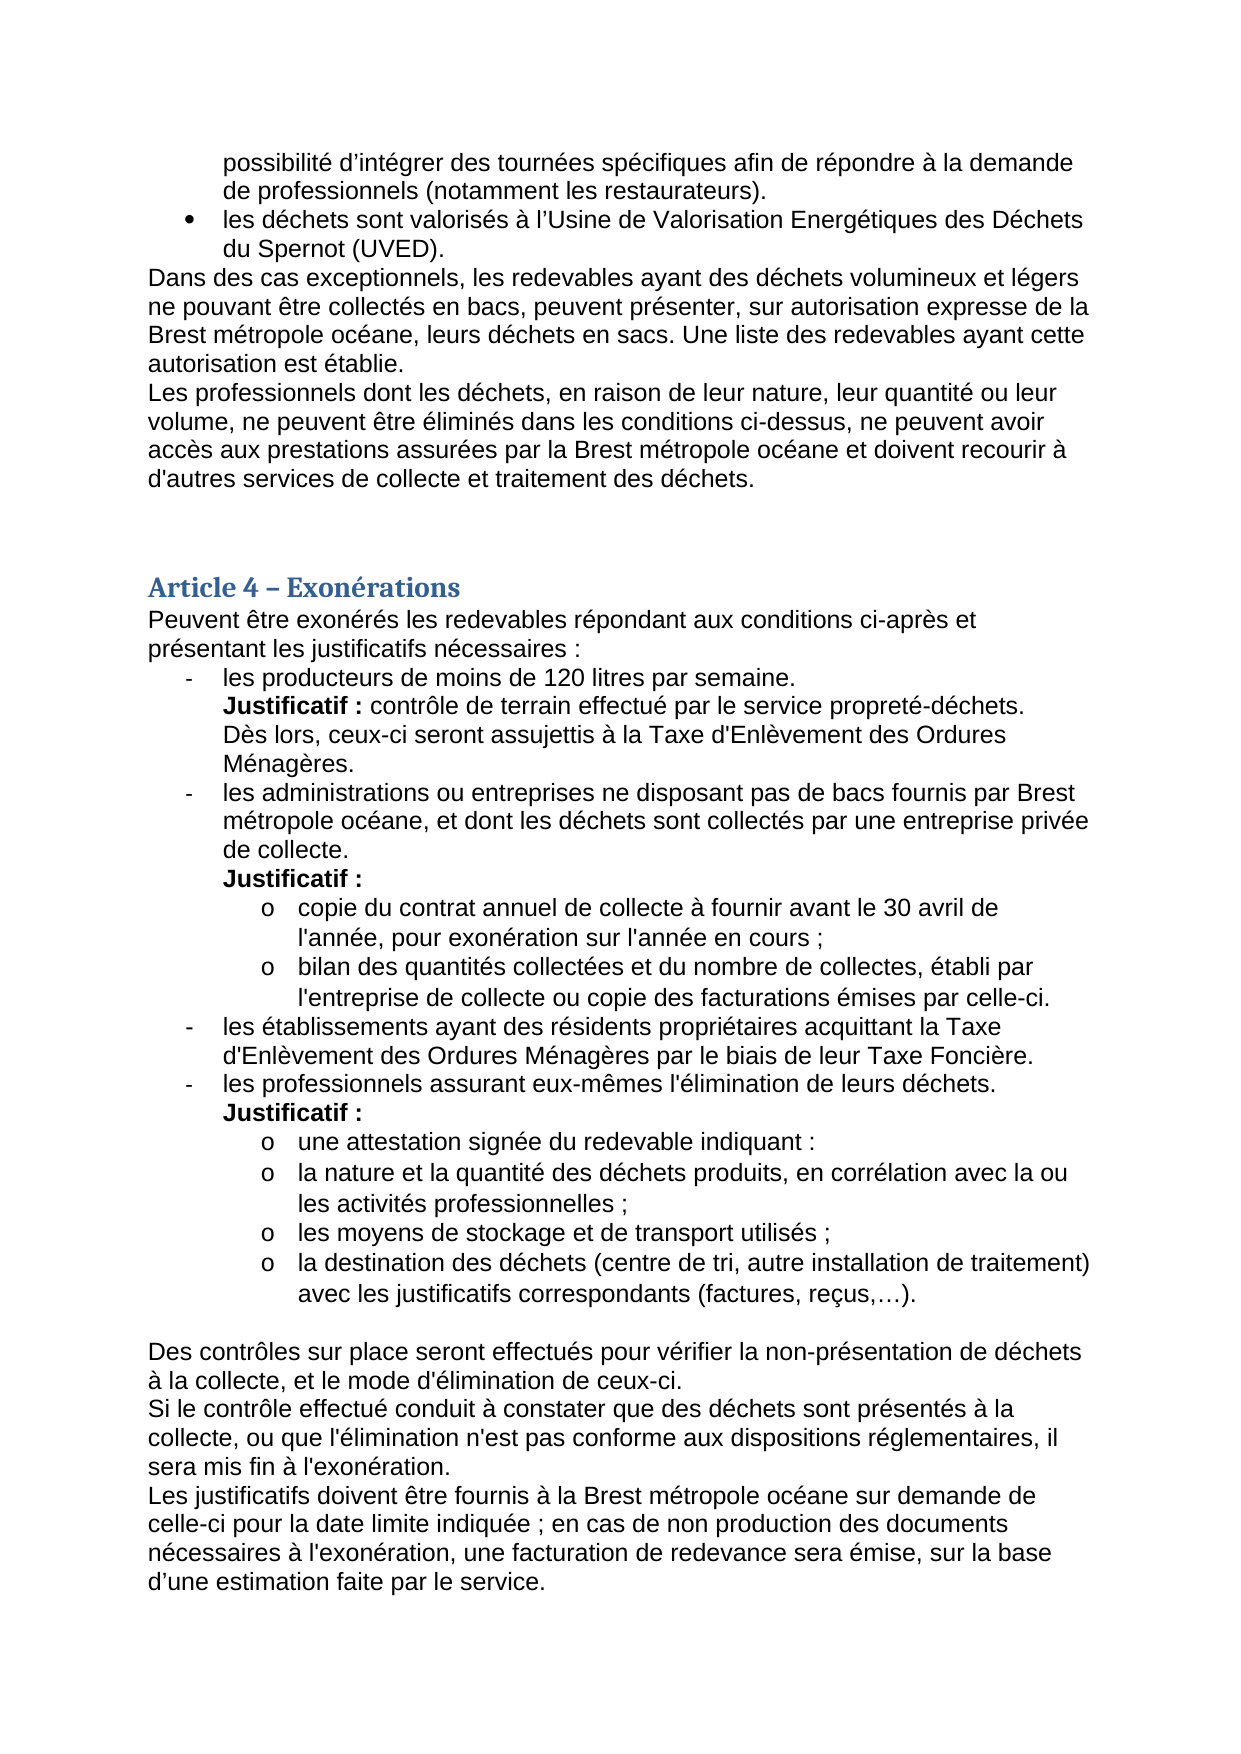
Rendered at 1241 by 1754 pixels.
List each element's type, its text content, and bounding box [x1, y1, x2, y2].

list la destination des déchets (centre de tri, autre installation de traitement) avec les justificatifs correspondants (factures, reçus,…). [260, 1248, 1093, 1308]
text Dans des cas exceptionnels, les redevables ayant des déchets volumineux et légers ne pouvant être collectés en bacs, peuvent présenter, sur autorisation expresse de la Brest métropole océane, leurs déchets en sacs. Une liste des redevables ayant cette autorisation est établie. [148, 263, 1093, 378]
list la nature et la quantité des déchets produits, en corrélation avec la ou les activités professionnelles ; [260, 1158, 1093, 1217]
subtitle Article 4 – Exonérations [148, 571, 1093, 605]
list les administrations ou entreprises ne disposant pas de bacs fournis par Brest métropole océane, et dont les déchets sont collectés par une entreprise privée de collecte. Justificatif : [185, 777, 1093, 892]
text Les professionnels dont les déchets, en raison de leur nature, leur quantité ou leur volume, ne peuvent être éliminés dans les conditions ci-dessus, ne peuvent avoir accès aux prestations assurées par la Brest métropole océane et doivent recourir à d'autres services de collecte et traitement des déchets. [148, 378, 1093, 493]
text Des contrôles sur place seront effectués pour vérifier la non-présentation de déchets à la collecte, et le mode d'élimination de ceux-ci. [148, 1337, 1093, 1394]
list les établissements ayant des résidents propriétaires acquittant la Taxe d'Enlèvement des Ordures Ménagères par le biais de leur Taxe Foncière. [185, 1012, 1093, 1069]
text Les justificatifs doivent être fournis à la Brest métropole océane sur demande de celle-ci pour la date limite indiquée ; en cas de non production des documents nécessaires à l'exonération, une facturation de redevance sera émise, sur la base d’une estimation faite par le service. [148, 1481, 1093, 1596]
list les déchets sont valorisés à l’Usine de Valorisation Energétiques des Déchets du Spernot (UVED). [185, 205, 1093, 263]
list copie du contrat annuel de collecte à fournir avant le 30 avril de l'année, pour exonération sur l'année en cours ; [260, 892, 1093, 952]
list possibilité d’intégrer des tournées spécifiques afin de répondre à la demande de professionnels (notamment les restaurateurs). [185, 148, 1093, 205]
list bilan des quantités collectées et du nombre de collectes, établi par l'entreprise de collecte ou copie des facturations émises par celle-ci. [260, 952, 1093, 1012]
list les professionnels assurant eux-mêmes l'élimination de leurs déchets. Justificatif : [185, 1069, 1093, 1127]
list les producteurs de moins de 120 litres par semaine. Justificatif : contrôle de terrain effectué par le service propreté-déchets. Dès lors, ceux-ci seront assujettis à la Taxe d'Enlèvement des Ordures Ménagères. [185, 662, 1093, 777]
text Peuvent être exonérés les redevables répondant aux conditions ci-après et présentant les justificatifs nécessaires : [148, 605, 1093, 662]
list les moyens de stockage et de transport utilisés ; [260, 1217, 1093, 1248]
text Si le contrôle effectué conduit à constater que des déchets sont présentés à la collecte, ou que l'élimination n'est pas conforme aux dispositions réglementaires, il sera mis fin à l'exonération. [148, 1394, 1093, 1481]
list une attestation signée du redevable indiquant : [260, 1127, 1093, 1158]
